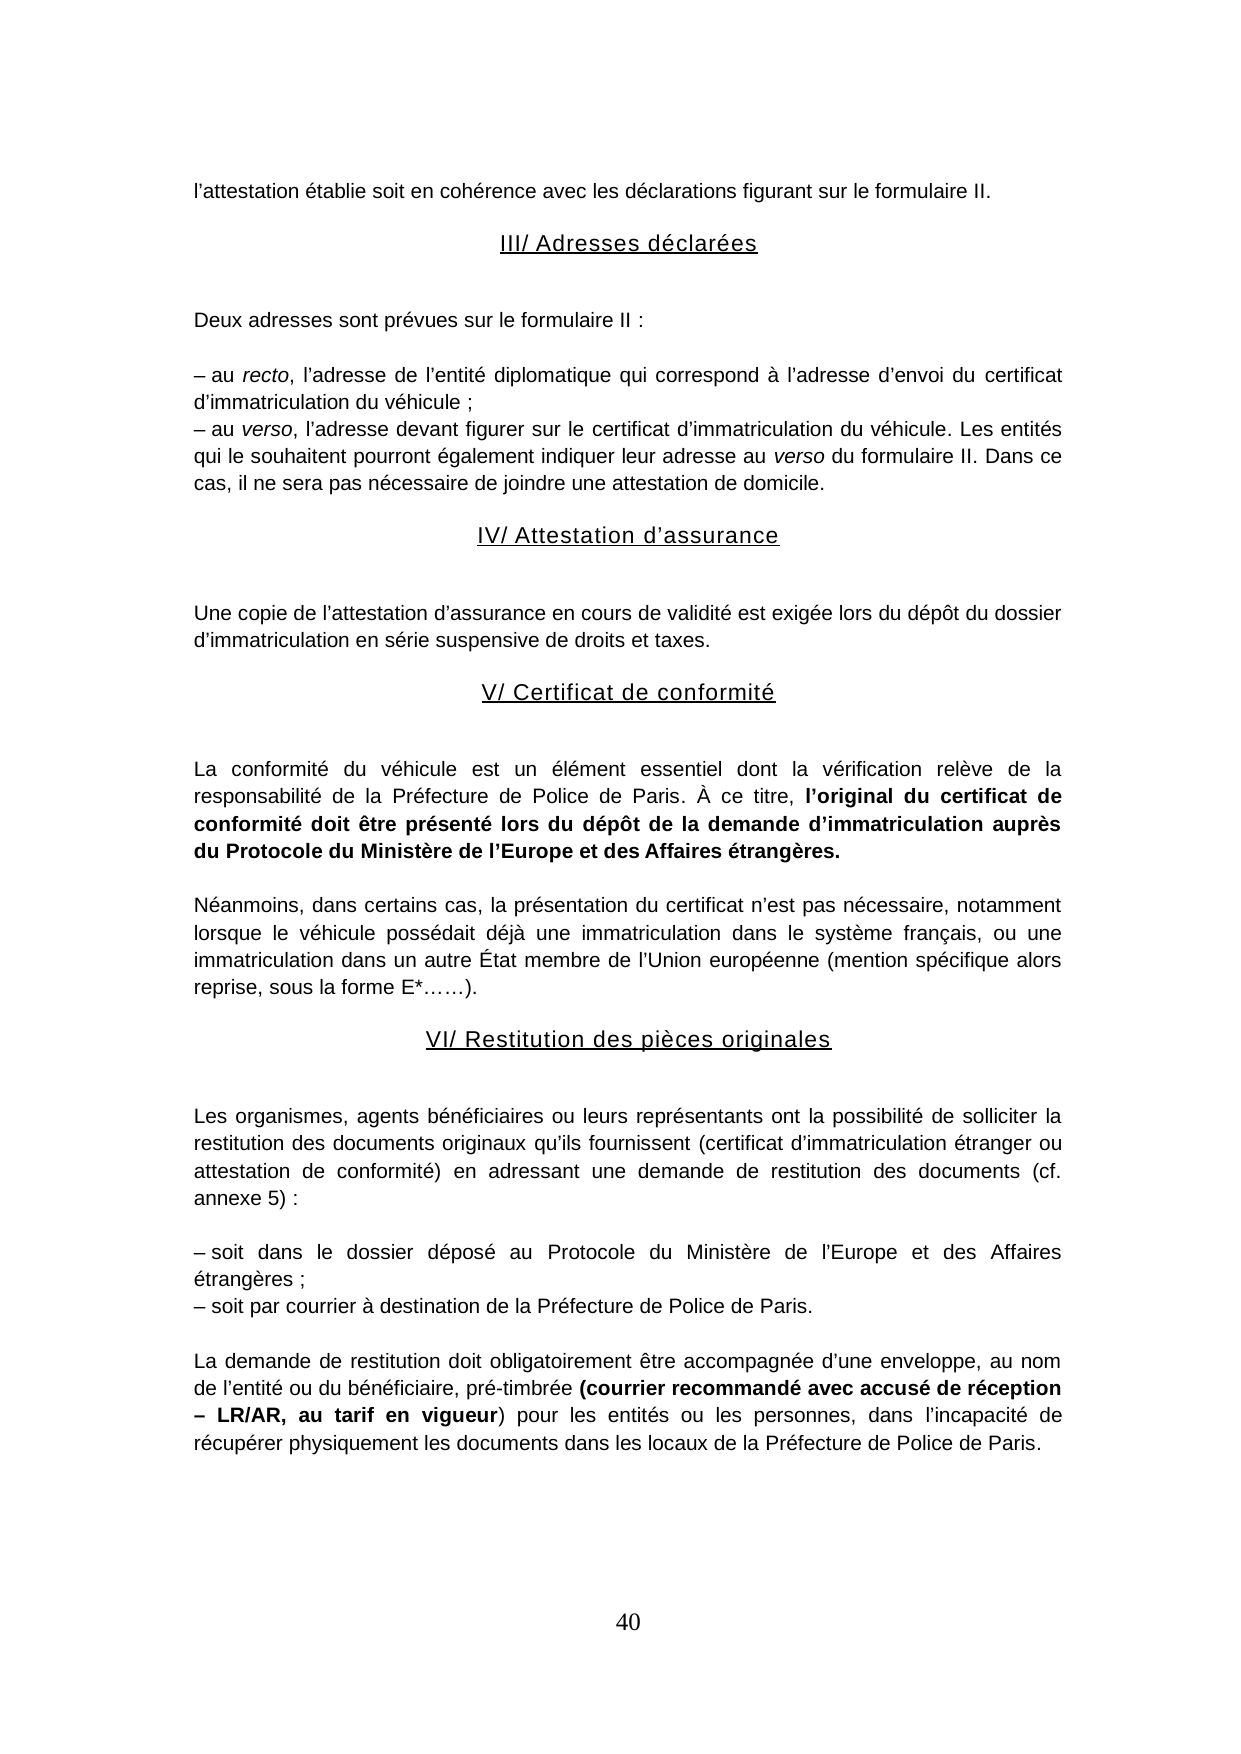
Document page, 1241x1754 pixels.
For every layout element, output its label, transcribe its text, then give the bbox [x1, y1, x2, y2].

text – soit dans le dossier déposé au Protocole du Ministère de l’Europe et des Affaires étrangères ; [194, 1238, 1062, 1292]
subtitle III/ Adresses déclarées [194, 231, 1062, 256]
text l’attestation établie soit en cohérence avec les déclarations figurant sur le formulaire II. [194, 177, 1062, 204]
subtitle IV/ Attestation d’assurance [194, 523, 1062, 548]
text Les organismes, agents bénéficiaires ou leurs représentants ont la possibilité de solliciter la restitution des documents originaux qu’ils fournissent (certificat d’immatriculation étranger ou attestation de conformité) en adressant une demande de restitution des documents (cf. annexe 5) : [194, 1102, 1062, 1211]
text – soit par courrier à destination de la Préfecture de Police de Paris. [194, 1292, 1062, 1319]
text – au recto, l’adresse de l’entité diplomatique qui correspond à l’adresse d’envoi du certificat d’immatriculation du véhicule ; [194, 360, 1062, 415]
subtitle V/ Certificat de conformité [194, 680, 1062, 705]
text Deux adresses sont prévues sur le formulaire II : [194, 306, 1062, 333]
text – au verso, l’adresse devant figurer sur le certificat d’immatriculation du véhicule. Les entités qui le souhaitent pourront également indiquer leur adresse au verso du formulaire II. Dans ce cas, il ne sera pas nécessaire de joindre une attestation de domicile. [194, 415, 1062, 496]
text La demande de restitution doit obligatoirement être accompagnée d’une enveloppe, au nom de l’entité ou du bénéficiaire, pré-timbrée (courrier recommandé avec accusé de réception – LR/AR, au tarif en vigueur) pour les entités ou les personnes, dans l’incapacité de récupérer physiquement les documents dans les locaux de la Préfecture de Police de Paris. [194, 1347, 1062, 1455]
text Une copie de l’attestation d’assurance en cours de validité est exigée lors du dépôt du dossier d’immatriculation en série suspensive de droits et taxes. [194, 598, 1062, 653]
text La conformité du véhicule est un élément essentiel dont la vérification relève de la responsabilité de la Préfecture de Police de Paris. À ce titre, l’original du certificat de conformité doit être présenté lors du dépôt de la demande d’immatriculation auprès du Protocole du Ministère de l’Europe et des Affaires étrangères. [194, 755, 1062, 864]
text Néanmoins, dans certains cas, la présentation du certificat n’est pas nécessaire, notamment lorsque le véhicule possédait déjà une immatriculation dans le système français, ou une immatriculation dans un autre État membre de l’Union européenne (mention spécifique alors reprise, sous la forme E*……). [194, 891, 1062, 1000]
subtitle VI/ Restitution des pièces originales [194, 1027, 1062, 1052]
